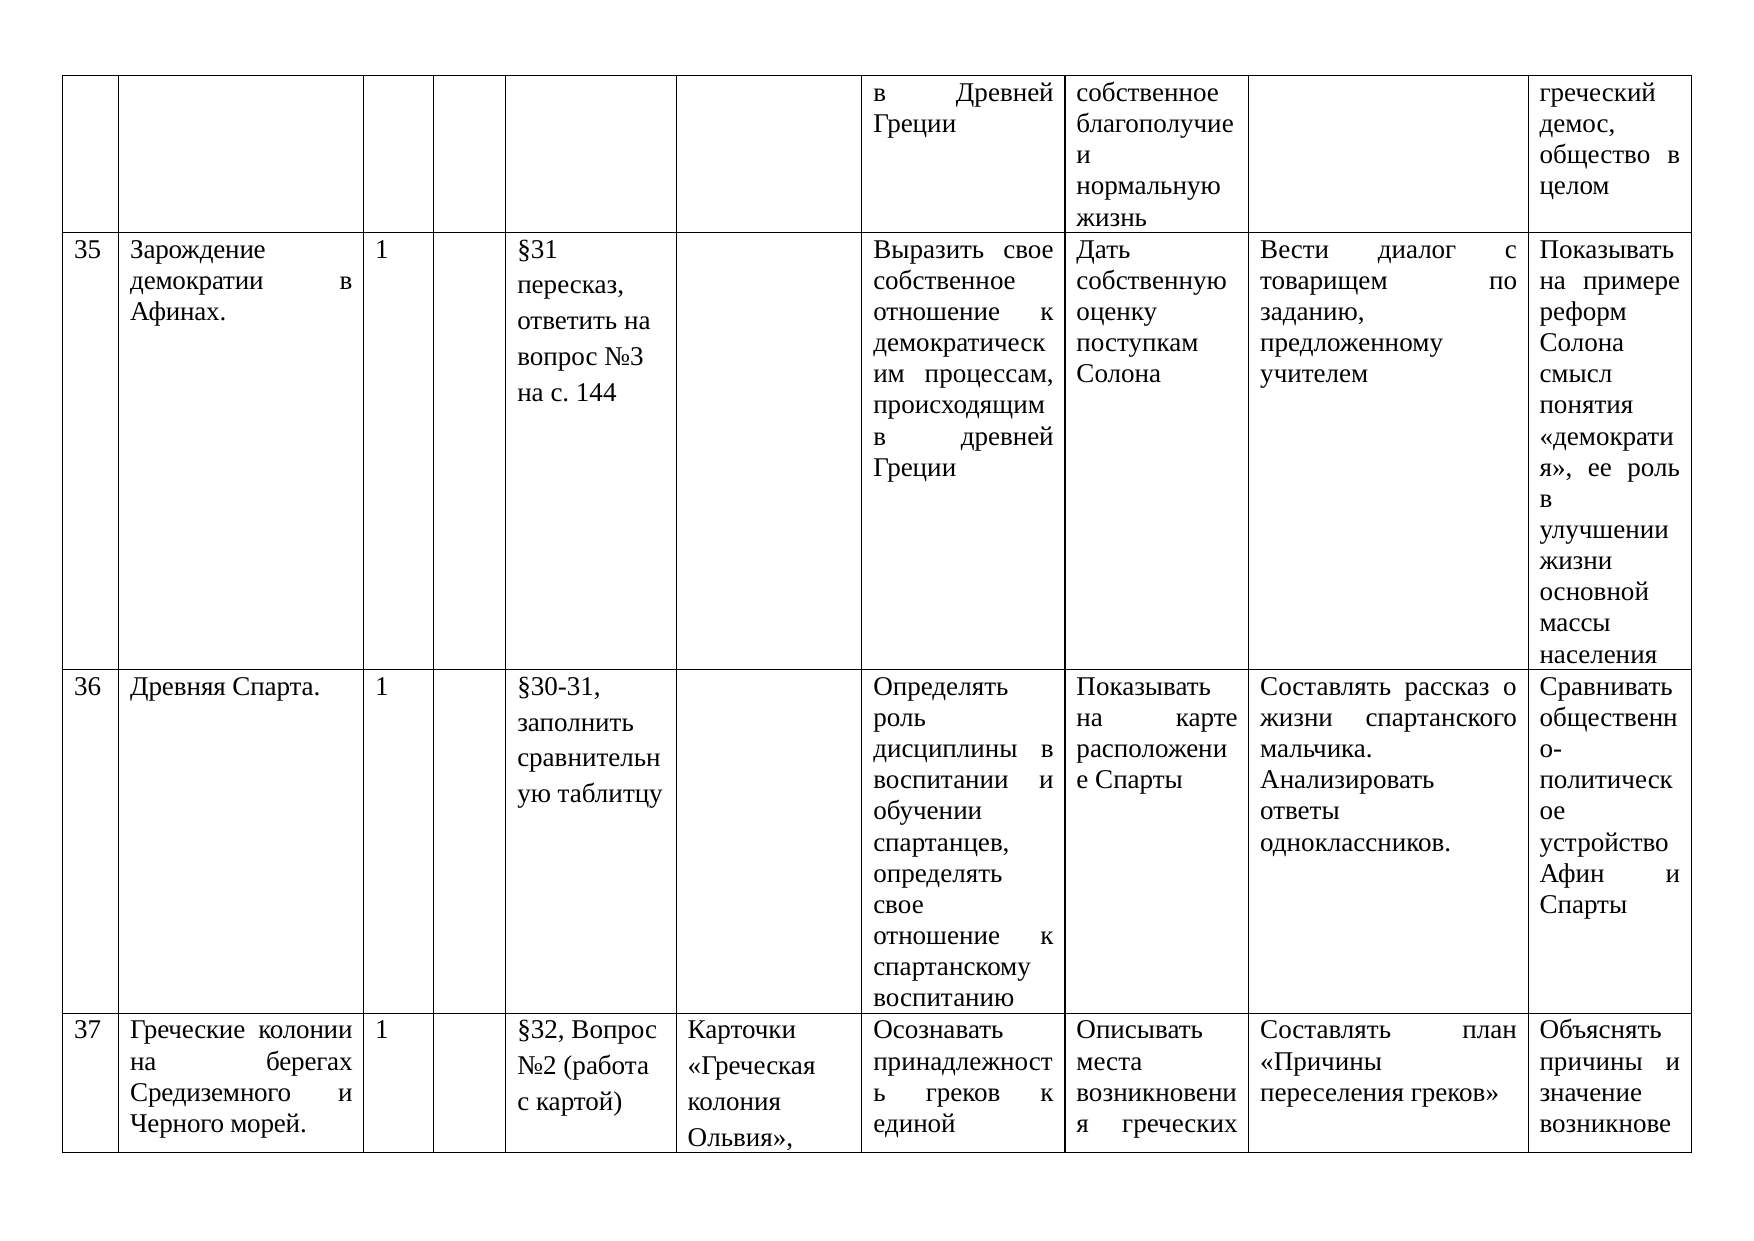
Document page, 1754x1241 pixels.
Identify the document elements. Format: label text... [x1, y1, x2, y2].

table_cell Греческие колонии на берегах Средиземного и Черного морей. [119, 1014, 363, 1152]
table_cell §32, Вопрос №2 (работа с картой) [506, 1014, 676, 1152]
table_cell [677, 233, 861, 669]
table_cell 37 [63, 1014, 118, 1152]
table_cell [364, 76, 433, 232]
table_cell 1 [364, 670, 433, 1012]
table_cell 1 [364, 1014, 433, 1152]
table_cell Зарождение демократии в Афинах. [119, 233, 363, 669]
table_cell собственное благополучие и нормальную жизнь [1066, 76, 1248, 232]
table_cell [1249, 76, 1528, 232]
table_cell Показывать на карте расположение Спарты [1066, 670, 1248, 1012]
table_cell Вести диалог с товарищем по заданию, предложенному учителем [1249, 233, 1528, 669]
table_cell 35 [63, 233, 118, 669]
table_cell [434, 233, 505, 669]
table_cell Объяснять причины и значение возникнове [1529, 1014, 1691, 1152]
table_cell Выразить свое собственное отношение к демократическим процессам, происходящим в древней Греции [862, 233, 1064, 669]
table_cell в Древней Греции [862, 76, 1064, 232]
table_cell [434, 1014, 505, 1152]
table_cell Составлять план «Причины переселения греков» [1249, 1014, 1528, 1152]
table_cell [506, 76, 676, 232]
table_cell Карточки «Греческая колония Ольвия», [677, 1014, 861, 1152]
table_cell Сравнивать общественно-политическое устройство Афин и Спарты [1529, 670, 1691, 1012]
table_cell греческий демос, общество в целом [1529, 76, 1691, 232]
table_cell [434, 76, 505, 232]
table_cell [434, 670, 505, 1012]
table_cell §31 пересказ, ответить на вопрос №3 на с. 144 [506, 233, 676, 669]
table_cell Описывать места возникновения греческих [1066, 1014, 1248, 1152]
table_cell Показывать на примере реформ Солона смысл понятия «демократия», ее роль в улучшении жизни основной массы населения [1529, 233, 1691, 669]
table_cell 1 [364, 233, 433, 669]
table_cell Составлять рассказ о жизни спартанского мальчика. Анализировать ответы одноклассников. [1249, 670, 1528, 1012]
table_cell [677, 76, 861, 232]
table_cell [677, 670, 861, 1012]
table_cell [119, 76, 363, 232]
table_cell 36 [63, 670, 118, 1012]
table_cell Дать собственную оценку поступкам Солона [1066, 233, 1248, 669]
table_cell §30-31, заполнить сравнительную таблитцу [506, 670, 676, 1012]
table_cell Древняя Спарта. [119, 670, 363, 1012]
table_cell Осознавать принадлежность греков к единой [862, 1014, 1064, 1152]
table_cell [63, 76, 118, 232]
table_cell Определять роль дисциплины в воспитании и обучении спартанцев, определять свое отношение к спартанскому воспитанию [862, 670, 1064, 1012]
